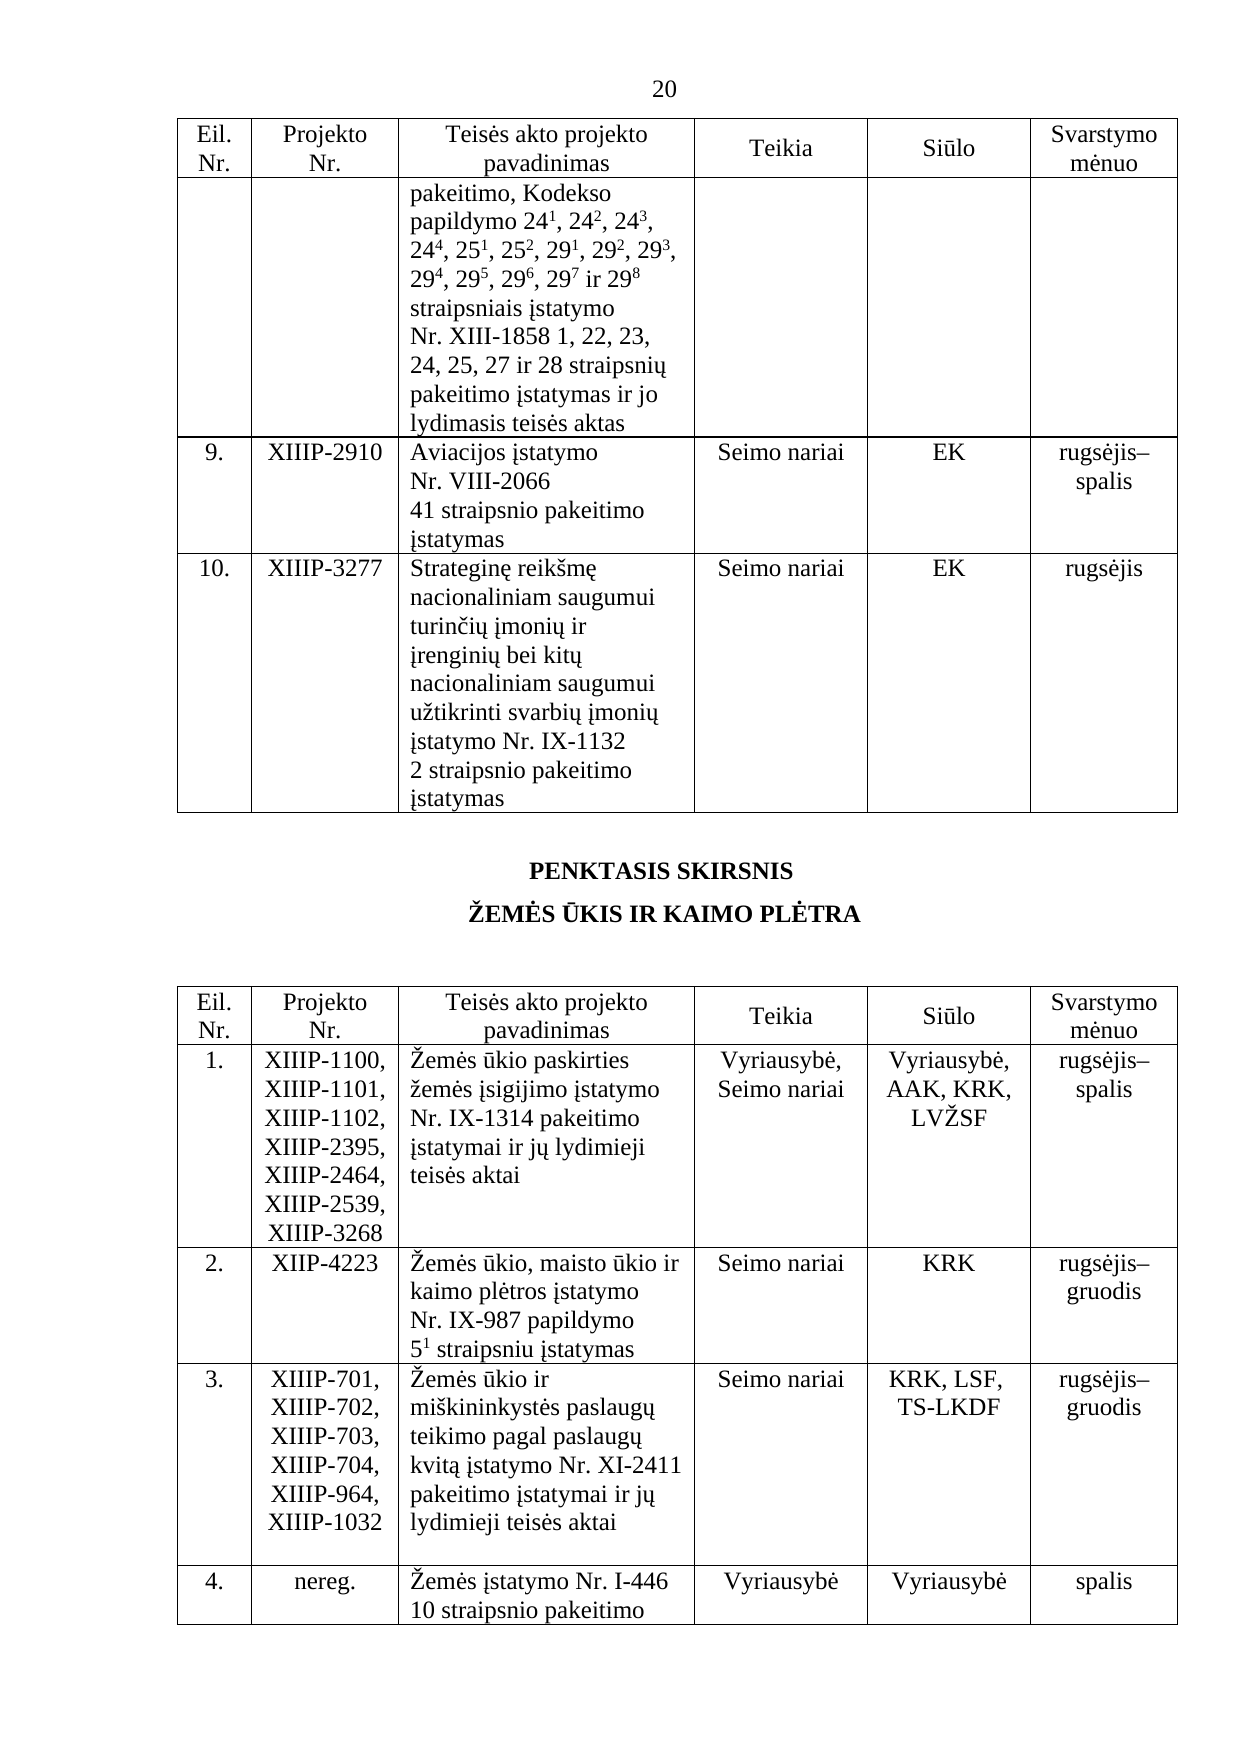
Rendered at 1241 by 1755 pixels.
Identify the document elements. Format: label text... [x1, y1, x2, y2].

table_cell Vyriausybė, AAK, KRK, LVŽSF [868, 1045, 1030, 1247]
table_cell 2. [178, 1248, 251, 1363]
table_cell KRK, LSF, TS-LKDF [868, 1364, 1030, 1565]
table_cell spalis [1031, 1566, 1177, 1623]
table_header Teisės akto projekto pavadinimas [399, 987, 694, 1044]
table_header Teikia [695, 987, 867, 1044]
table_cell rugsėjis–gruodis [1031, 1364, 1177, 1565]
table_cell EK [868, 438, 1030, 552]
table_cell XIIIP-701, XIIIP-702, XIIIP-703, XIIIP-704, XIIIP-964, XIIIP-1032 [252, 1364, 398, 1565]
table_cell Žemės ūkio paskirties žemės įsigijimo įstatymo Nr. IX-1314 pakeitimo įstatymai ir jų lydimieji teisės aktai [399, 1045, 694, 1247]
table_cell [868, 178, 1030, 436]
table_cell rugsėjis [1031, 554, 1177, 812]
table_cell rugsėjis–gruodis [1031, 1248, 1177, 1363]
table_cell XIIIP-1100, XIIIP-1101, XIIIP-1102, XIIIP-2395, XIIIP-2464, XIIIP-2539, XIIIP-3268 [252, 1045, 398, 1247]
table_cell rugsėjis–spalis [1031, 1045, 1177, 1247]
table_header Teisės akto projekto pavadinimas [399, 119, 694, 177]
table_cell 10. [178, 554, 251, 812]
table_cell pakeitimo, Kodekso papildymo 241, 242, 243, 244, 251, 252, 291, 292, 293, 294, 295, 296, 297 ir 298 straipsniais įstatymo Nr. XIII-1858 1, 22, 23, 24, 25, 27 ir 28 straipsnių pakeitimo įstatymas ir jo lydimasis teisės aktas [399, 178, 694, 436]
table_cell 9. [178, 438, 251, 552]
table_cell 3. [178, 1364, 251, 1565]
table_cell Seimo nariai [695, 1248, 867, 1363]
table_cell Vyriausybė, Seimo nariai [695, 1045, 867, 1247]
table_cell [1031, 178, 1177, 436]
table_cell Vyriausybė [868, 1566, 1030, 1623]
table_cell nereg. [252, 1566, 398, 1623]
table_cell Seimo nariai [695, 554, 867, 812]
text ŽEMĖS ŪKIS IR KAIMO PLĖTRA [177, 899, 1152, 928]
table_header Eil. Nr. [178, 987, 251, 1044]
table_cell XIIIP-2910 [252, 438, 398, 552]
table_cell EK [868, 554, 1030, 812]
table_cell rugsėjis–spalis [1031, 438, 1177, 552]
table_cell 1. [178, 1045, 251, 1247]
table_cell Vyriausybė [695, 1566, 867, 1623]
table_header Svarstymo mėnuo [1031, 119, 1177, 177]
table_cell XIIIP-3277 [252, 554, 398, 812]
table_header Siūlo [868, 119, 1030, 177]
table_cell Žemės ūkio ir miškininkystės paslaugų teikimo pagal paslaugų kvitą įstatymo Nr. XI-2411 pakeitimo įstatymai ir jų lydimieji teisės aktai [399, 1364, 694, 1565]
table_cell KRK [868, 1248, 1030, 1363]
table_cell XIIP-4223 [252, 1248, 398, 1363]
table_header Svarstymo mėnuo [1031, 987, 1177, 1044]
table_header Projekto Nr. [252, 987, 398, 1044]
table_cell Aviacijos įstatymo Nr. VIII-2066 41 straipsnio pakeitimo įstatymas [399, 438, 694, 552]
table_cell Seimo nariai [695, 438, 867, 552]
table_header Eil. Nr. [178, 119, 251, 177]
table_cell Seimo nariai [695, 1364, 867, 1565]
table_cell Žemės ūkio, maisto ūkio ir kaimo plėtros įstatymo Nr. IX-987 papildymo 51 straipsniu įstatymas [399, 1248, 694, 1363]
table_cell [252, 178, 398, 436]
text PENKTASIS SKIRSNIS [177, 856, 1152, 885]
table_cell Strateginę reikšmę nacionaliniam saugumui turinčių įmonių ir įrenginių bei kitų nacionaliniam saugumui užtikrinti svarbių įmonių įstatymo Nr. IX-1132 2 straipsnio pakeitimo įstatymas [399, 554, 694, 812]
table_cell 4. [178, 1566, 251, 1623]
table_cell Žemės įstatymo Nr. I-446 10 straipsnio pakeitimo [399, 1566, 694, 1623]
table_cell [695, 178, 867, 436]
table_header Siūlo [868, 987, 1030, 1044]
table_cell [178, 178, 251, 436]
table_header Teikia [695, 119, 867, 177]
table_header Projekto Nr. [252, 119, 398, 177]
